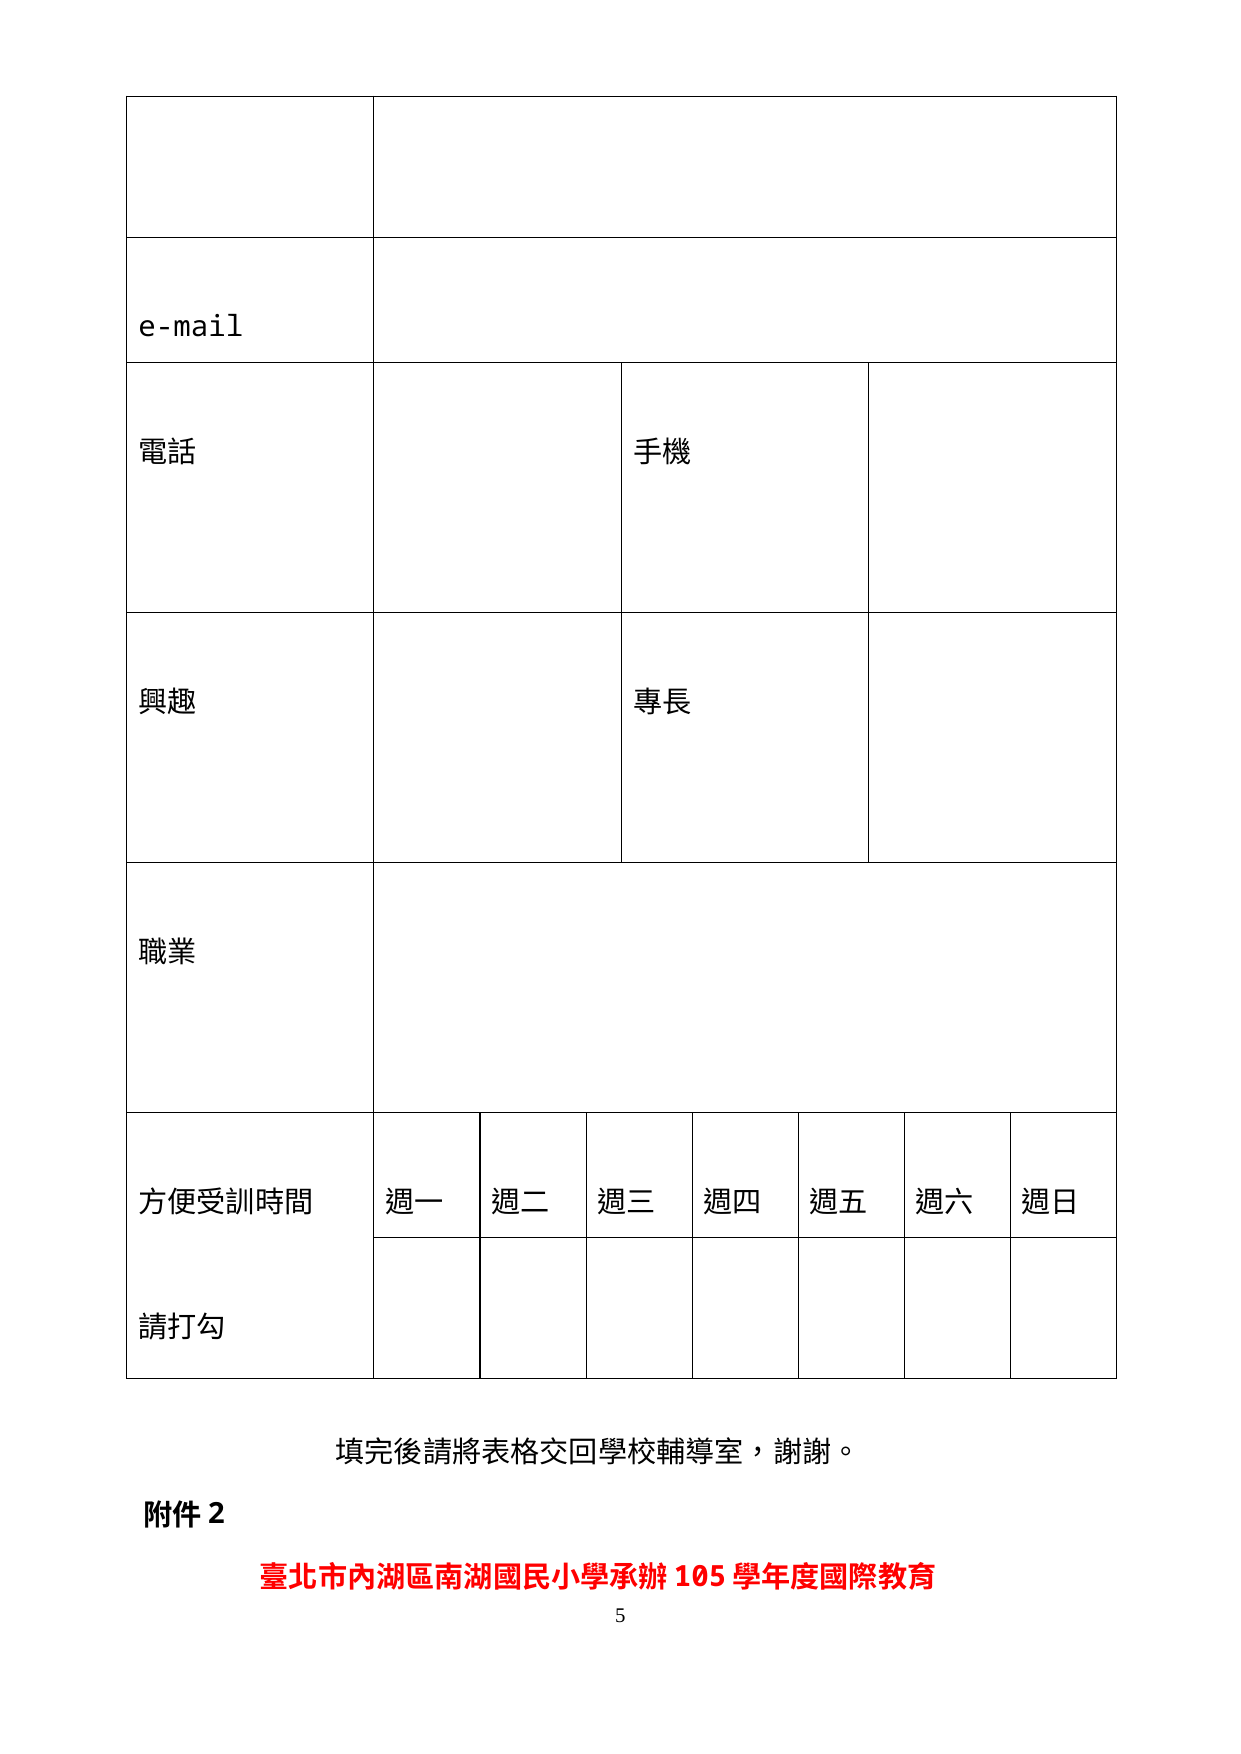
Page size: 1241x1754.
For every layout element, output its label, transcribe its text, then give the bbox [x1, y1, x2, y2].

text 填完後請將表格交回學校輔導室，謝謝。 [143, 1408, 1053, 1471]
table_cell 週二 [481, 1113, 586, 1237]
table_cell 週六 [905, 1113, 1010, 1237]
table_cell e-mail [127, 238, 373, 362]
table_cell [693, 1238, 798, 1378]
table_cell [374, 238, 1116, 362]
table_cell 週四 [693, 1113, 798, 1237]
table_cell [374, 613, 621, 862]
table_cell 專長 [622, 613, 868, 862]
table_cell 週一 [374, 1113, 479, 1237]
table_cell 週三 [587, 1113, 692, 1237]
table_cell [869, 613, 1116, 862]
table_cell [869, 363, 1116, 612]
table_cell [374, 863, 1116, 1112]
table_cell [374, 363, 621, 612]
table_cell [481, 1238, 586, 1378]
table_cell 職業 [127, 863, 373, 1112]
table_cell 週五 [799, 1113, 904, 1237]
table_cell [1011, 1238, 1116, 1378]
table_cell 興趣 [127, 613, 373, 862]
table_cell [905, 1238, 1010, 1378]
table_cell [374, 97, 1116, 237]
table_cell 方便受訓時間 請打勾 [127, 1113, 373, 1378]
text 臺北市內湖區南湖國民小學承辦105學年度國際教育 [143, 1533, 1053, 1596]
table_cell [374, 1238, 479, 1378]
table_cell 電話 [127, 363, 373, 612]
table_cell [799, 1238, 904, 1378]
table_cell [127, 97, 373, 237]
table_cell [587, 1238, 692, 1378]
table_cell 手機 [622, 363, 868, 612]
text 附件2 [143, 1471, 1053, 1533]
table_cell 週日 [1011, 1113, 1116, 1237]
